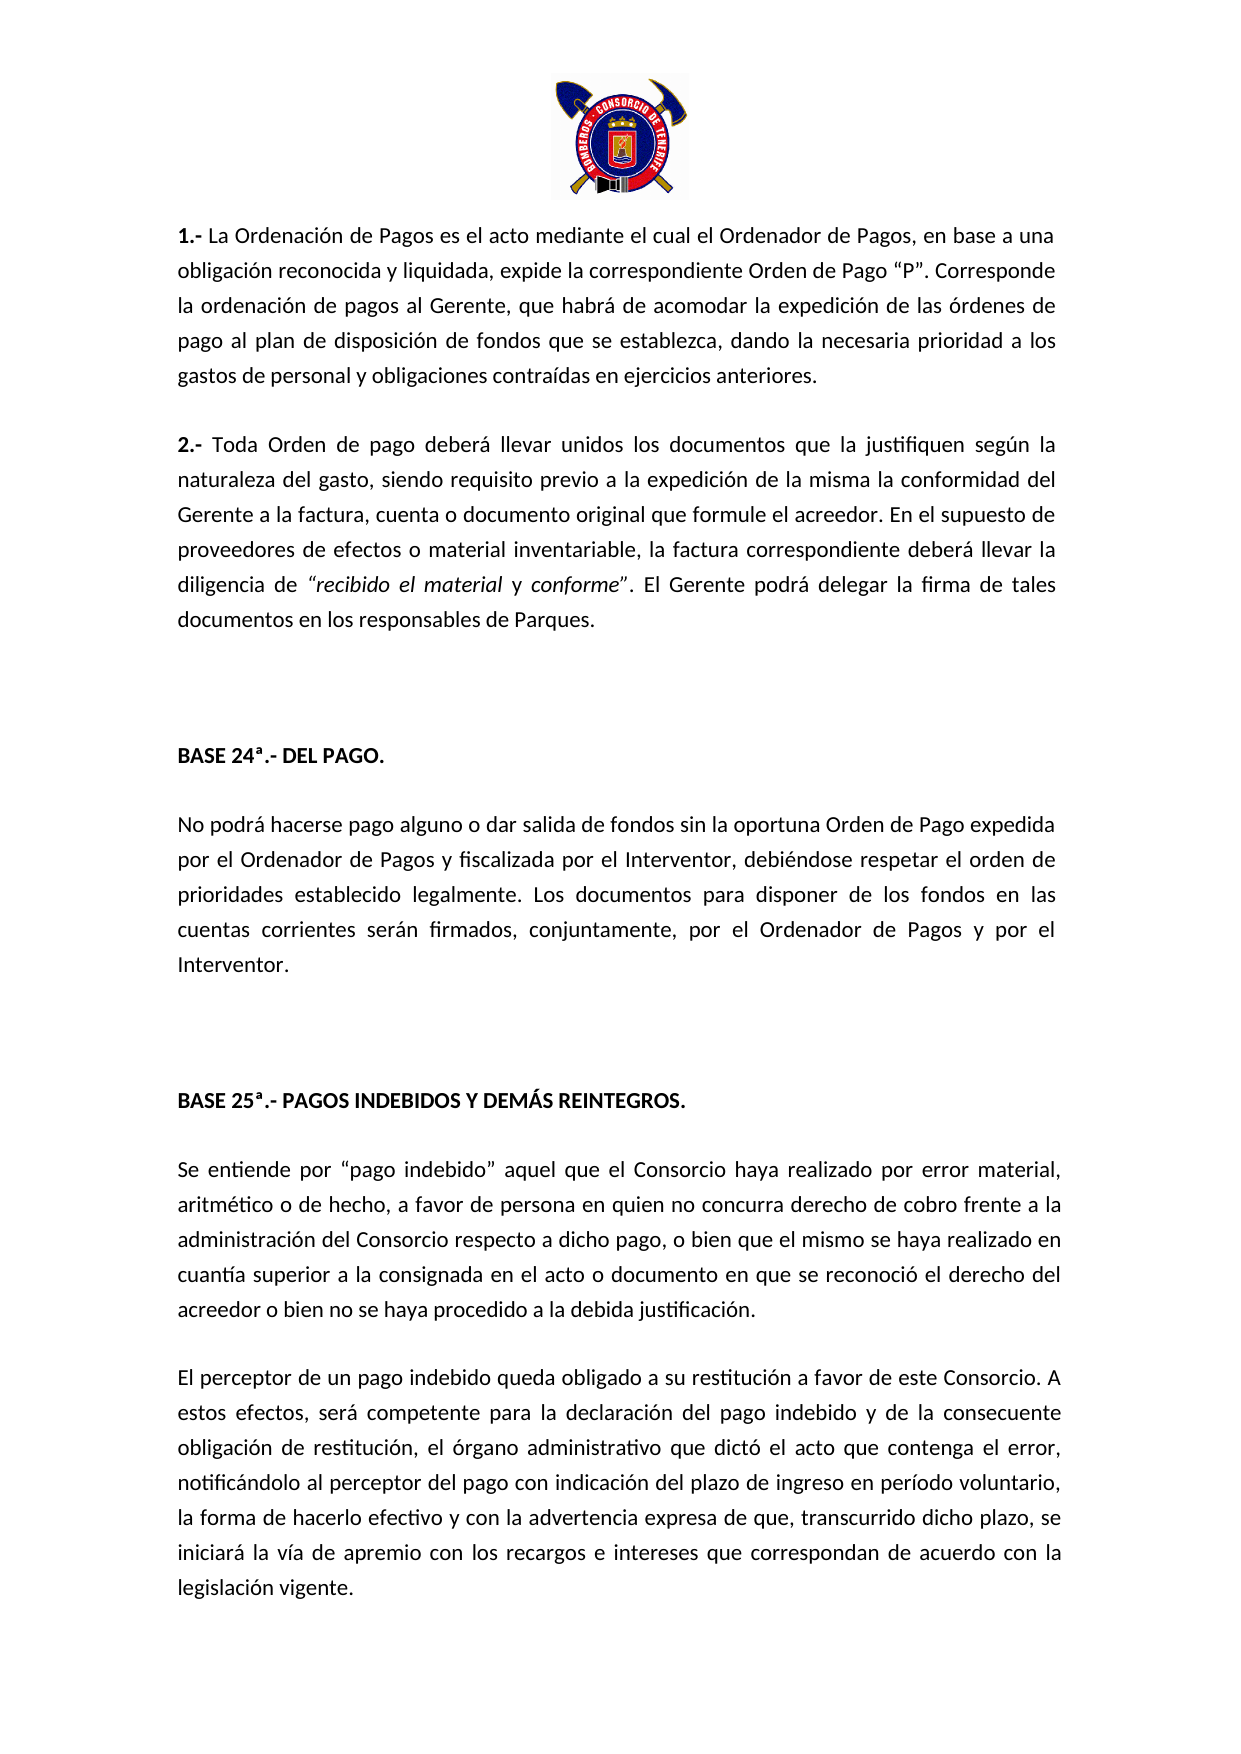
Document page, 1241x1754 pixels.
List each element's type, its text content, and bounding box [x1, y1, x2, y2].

text 2.- Toda Orden de pago deberá llevar unidos los documentos que la justifiquen según la naturaleza del gasto, siendo requisito previo a la expedición de la misma la conformidad del Gerente a la factura, cuenta o documento original que formule el acreedor. En el supuesto de proveedores de efectos o material inventariable, la factura correspondiente deberá llevar la diligencia de “recibido el material y conforme”. El Gerente podrá delegar la firma de tales documentos en los responsables de Parques. [177, 430, 1057, 633]
text El perceptor de un pago indebido queda obligado a su restitución a favor de este Consorcio. A estos efectos, será competente para la declaración del pago indebido y de la consecuente obligación de restitución, el órgano administrativo que dictó el acto que contenga el error, notificándolo al perceptor del pago con indicación del plazo de ingreso en período voluntario, la forma de hacerlo efectivo y con la advertencia expresa de que, transcurrido dicho plazo, se iniciará la vía de apremio con los recargos e intereses que correspondan de acuerdo con la legislación vigente. [177, 1363, 1063, 1601]
text 1.- La Ordenación de Pagos es el acto mediante el cual el Ordenador de Pagos, en base a una obligación reconocida y liquidada, expide la correspondiente Orden de Pago “P”. Corresponde la ordenación de pagos al Gerente, que habrá de acomodar la expedición de las órdenes de pago al plan de disposición de fondos que se establezca, dando la necesaria prioridad a los gastos de personal y obligaciones contraídas en ejercicios anteriores. [177, 222, 1057, 389]
text Se entiende por “pago indebido” aquel que el Consorcio haya realizado por error material, aritmético o de hecho, a favor de persona en quien no concurra derecho de cobro frente a la administración del Consorcio respecto a dicho pago, o bien que el mismo se haya realizado en cuantía superior a la consignada en el acto o documento en que se reconoció el derecho del acreedor o bien no se haya procedido a la debida justificación. [177, 1155, 1063, 1323]
text BASE 25ª.- PAGOS INDEBIDOS Y DEMÁS REINTEGROS. [177, 1087, 1057, 1114]
text No podrá hacerse pago alguno o dar salida de fondos sin la oportuna Orden de Pago expedida por el Ordenador de Pagos y fiscalizada por el Interventor, debiéndose respetar el orden de prioridades establecido legalmente. Los documentos para disponer de los fondos en las cuentas corrientes serán firmados, conjuntamente, por el Ordenador de Pagos y por el Interventor. [177, 810, 1057, 978]
text BASE 24ª.- DEL PAGO. [177, 742, 1057, 769]
